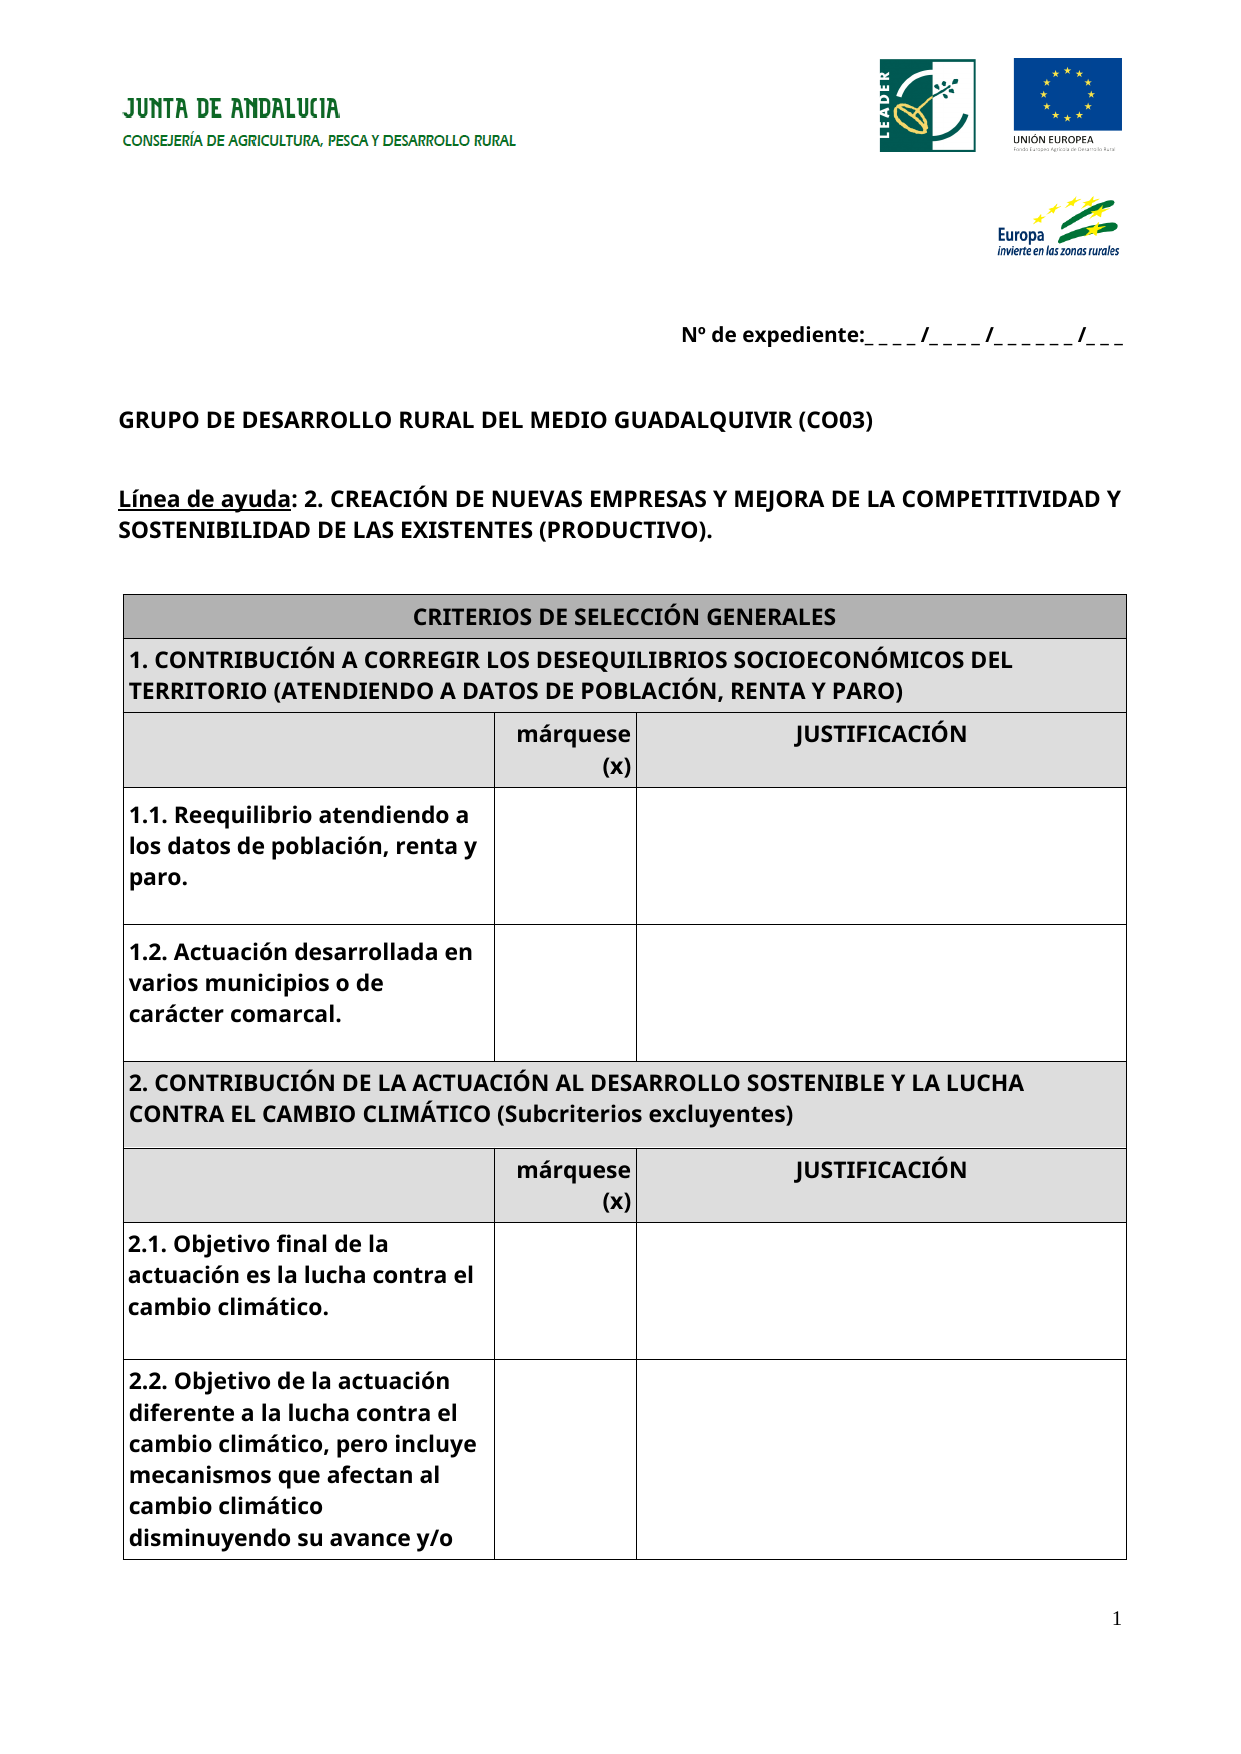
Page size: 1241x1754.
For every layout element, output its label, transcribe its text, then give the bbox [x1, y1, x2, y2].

text Nº de expediente:_ _ _ _ /_ _ _ _ /_ _ _ _ _ _ /_ _ _ [118, 317, 1123, 349]
table_cell márquese (x) [495, 713, 636, 787]
table_header CRITERIOS DE SELECCIÓN GENERALES [124, 595, 1126, 638]
table_cell [495, 925, 636, 1061]
table_cell 2.2. Objetivo de la actuación diferente a la lucha contra el cambio climático, pero incluye mecanismos que afectan al cambio climático disminuyendo su avance y/o [124, 1360, 494, 1558]
text Grupo de Desarrollo Rural DEL MEDIO GUADALQUIVIR (CO03) [118, 404, 1123, 435]
table_cell 1.1. Reequilibrio atendiendo a los datos de población, renta y paro. [124, 788, 494, 923]
table_cell JUSTIFICACIÓN [637, 713, 1126, 787]
table_cell [637, 788, 1126, 923]
table_cell 2.1. Objetivo final de la actuación es la lucha contra el cambio climático. [124, 1223, 494, 1359]
table_cell [124, 713, 494, 787]
table_cell 1. CONTRIBUCIÓN A CORREGIR LOS DESEQUILIBRIOS SOCIOECONÓMICOS DEL TERRITORIO (ATENDIENDO A DATOS DE POBLACIÓN, RENTA Y PARO) [124, 639, 1126, 712]
table_cell 1.2. Actuación desarrollada en varios municipios o de carácter comarcal. [124, 925, 494, 1061]
table_cell [495, 788, 636, 923]
table_cell [637, 925, 1126, 1061]
text Línea de ayuda: 2. CREACIÓN DE NUEVAS EMPRESAS Y MEJORA DE LA COMPETITIVIDAD Y SOSTENIBILIDAD DE LAS EXISTENTES (PRODUCTIVO). [118, 483, 1123, 545]
table_cell [124, 1149, 494, 1222]
table_cell [637, 1223, 1126, 1359]
table_cell 2. CONTRIBUCIÓN DE LA ACTUACIÓN AL DESARROLLO SOSTENIBLE Y LA LUCHA CONTRA EL CAMBIO CLIMÁTICO (Subcriterios excluyentes) [124, 1062, 1126, 1147]
table_cell [495, 1360, 636, 1558]
table_cell márquese (x) [495, 1149, 636, 1222]
table_cell [637, 1360, 1126, 1558]
picture [122, 94, 521, 149]
table_cell JUSTIFICACIÓN [637, 1149, 1126, 1222]
picture [1013, 58, 1122, 152]
table_cell [495, 1223, 636, 1359]
